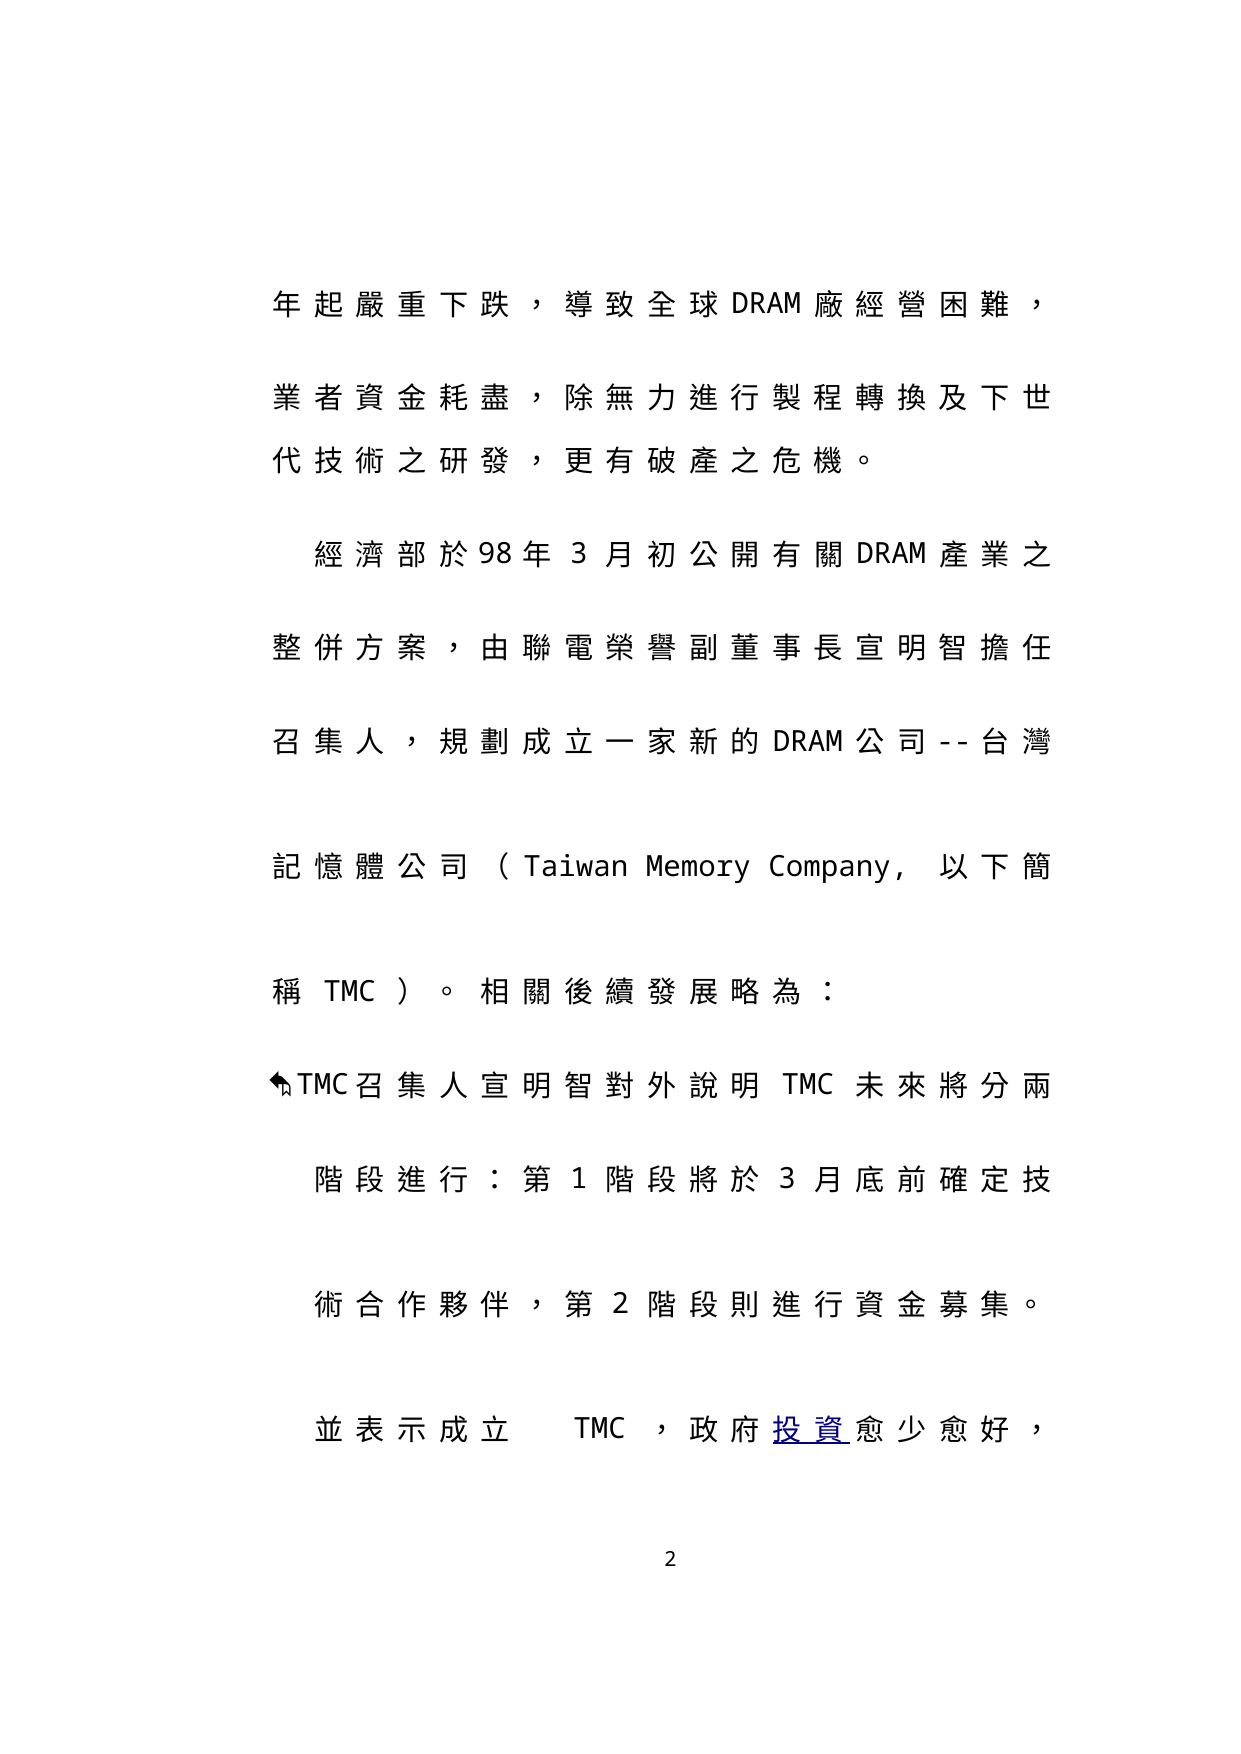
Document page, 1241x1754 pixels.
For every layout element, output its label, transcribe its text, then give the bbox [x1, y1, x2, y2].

text 經濟部於98年3月初公開有關DRAM產業之整併方案，由聯電榮譽副董事長宣明智擔任召集人，規劃成立一家新的DRAM公司--台灣記憶體公司（Taiwan Memory Company, 以下簡稱TMC）。相關後續發展略為： [242, 479, 1058, 1042]
text 動態隨機存取記憶體（Dynamic Random Access Memory，以下簡稱DRAM）與影像顯示產業為我國兩兆雙星產業之ㄧ，目前主要廠商為台塑集團旗下南亞科技及華亞科技公司、茂德科技公司、力晶公司（含瑞晶）、華邦電子公司等。按台灣雖是全球最大的DRAM生產基地，產量約占全球4成，惟多數廠商以取得技術授權之方式代工，技術來源不同，取得成本頗高。近年來全球DRAM供過於求，加以金融風暴發生、需求銳減，價格自2007年起嚴重下跌，導致全球DRAM廠經營困難，業者資金耗盡，除無力進行製程轉換及下世代技術之研發，更有破產之危機。 [242, 229, 1058, 479]
text TMC召集人宣明智對外說明TMC未來將分兩階段進行：第1階段將於3月底前確定技術合作夥伴，第2階段則進行資金募集。並表示成立 TMC，政府投資愈少愈好， [242, 1042, 1058, 1479]
